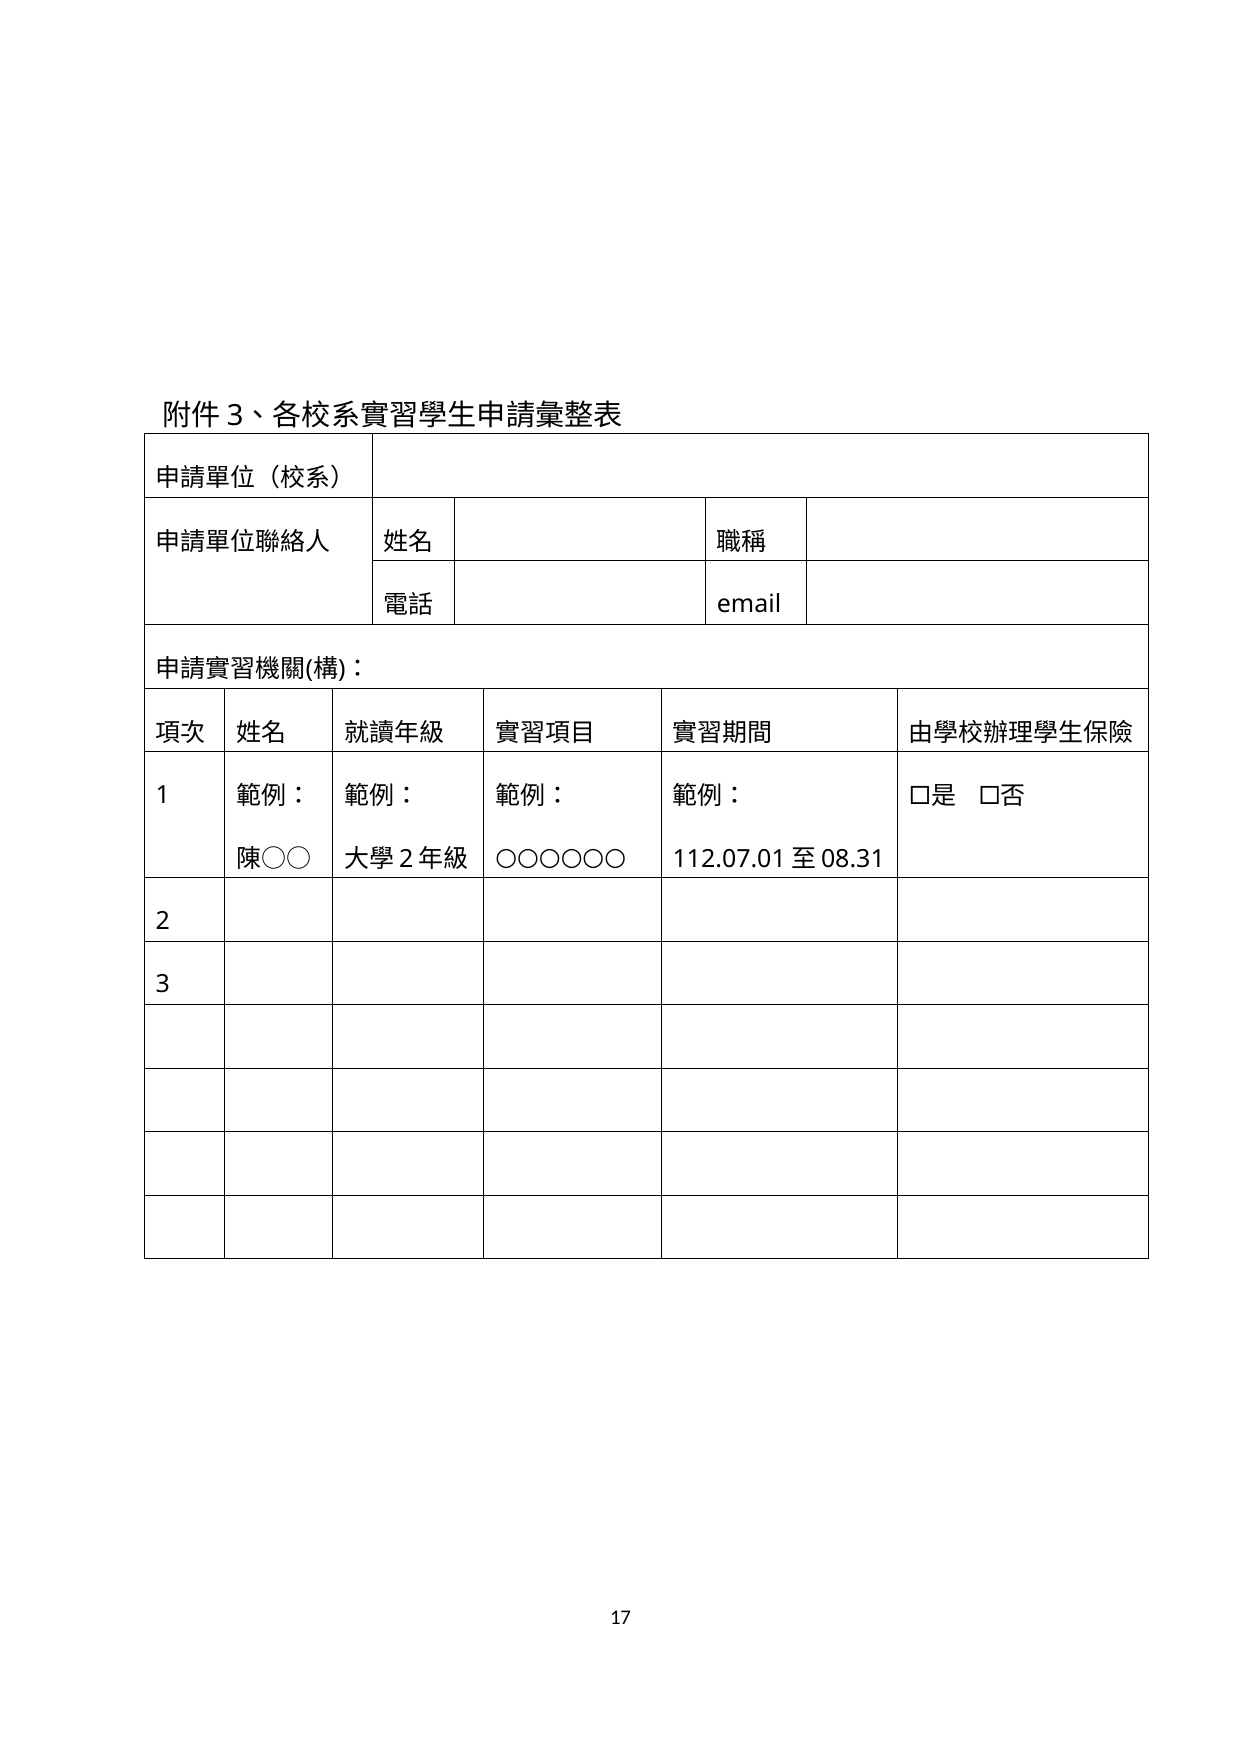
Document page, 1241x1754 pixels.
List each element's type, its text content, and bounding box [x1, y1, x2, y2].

table_cell [333, 1005, 483, 1068]
table_cell 姓名 [373, 498, 454, 560]
table_cell 就讀年級 [333, 689, 483, 751]
table_cell [898, 942, 1148, 1004]
table_cell [662, 1132, 897, 1195]
table_cell 範例： ○○○○○○ [484, 752, 661, 877]
table_cell [225, 1132, 332, 1195]
table_cell [662, 1069, 897, 1131]
table_cell [807, 561, 1148, 624]
table_cell [898, 1005, 1148, 1068]
table_cell [333, 1069, 483, 1131]
table_cell [484, 1005, 661, 1068]
table_header [373, 434, 1148, 497]
table_cell 1 [145, 752, 224, 877]
table_cell 2 [145, 878, 224, 941]
table_cell [455, 561, 705, 624]
table_cell 是 否 [898, 752, 1148, 877]
table_cell 實習期間 [662, 689, 897, 751]
table_cell [225, 1196, 332, 1258]
table_cell [145, 1005, 224, 1068]
table_cell [333, 1132, 483, 1195]
table_cell [333, 878, 483, 941]
table_cell 範例： 陳○○ [225, 752, 332, 877]
table_cell 職稱 [706, 498, 806, 560]
table_cell [484, 878, 661, 941]
table_cell [455, 498, 705, 560]
table_cell [225, 1005, 332, 1068]
table_cell [225, 942, 332, 1004]
table_cell 申請單位聯絡人 [145, 498, 372, 624]
table_cell [225, 1069, 332, 1131]
table_cell 電話 [373, 561, 454, 624]
table_cell [484, 1132, 661, 1195]
table_cell 申請實習機關(構)： [145, 625, 1148, 687]
table_cell [898, 1196, 1148, 1258]
table_header 申請單位（校系） [145, 434, 372, 497]
table_cell 項次 [145, 689, 224, 751]
table_cell [898, 1132, 1148, 1195]
table_cell [662, 942, 897, 1004]
table_cell [662, 1196, 897, 1258]
table_cell [662, 878, 897, 941]
table_cell [662, 1005, 897, 1068]
table_cell 3 [145, 942, 224, 1004]
table_cell [145, 1069, 224, 1131]
table_cell 實習項目 [484, 689, 661, 751]
table_cell [484, 942, 661, 1004]
table_cell email [706, 561, 806, 624]
table_cell [898, 1069, 1148, 1131]
table_cell [145, 1132, 224, 1195]
table_cell [333, 942, 483, 1004]
table_cell [225, 878, 332, 941]
table_cell [898, 878, 1148, 941]
table_cell [145, 1196, 224, 1258]
table_cell 範例： 大學2年級 [333, 752, 483, 877]
table_cell 由學校辦理學生保險 [898, 689, 1148, 751]
table_cell [333, 1196, 483, 1258]
table_cell [484, 1196, 661, 1258]
table_cell 範例： 112.07.01至08.31 [662, 752, 897, 877]
table_cell [484, 1069, 661, 1131]
table_cell [807, 498, 1148, 560]
table_cell 姓名 [225, 689, 332, 751]
text 附件3、各校系實習學生申請彙整表 [162, 371, 1078, 433]
